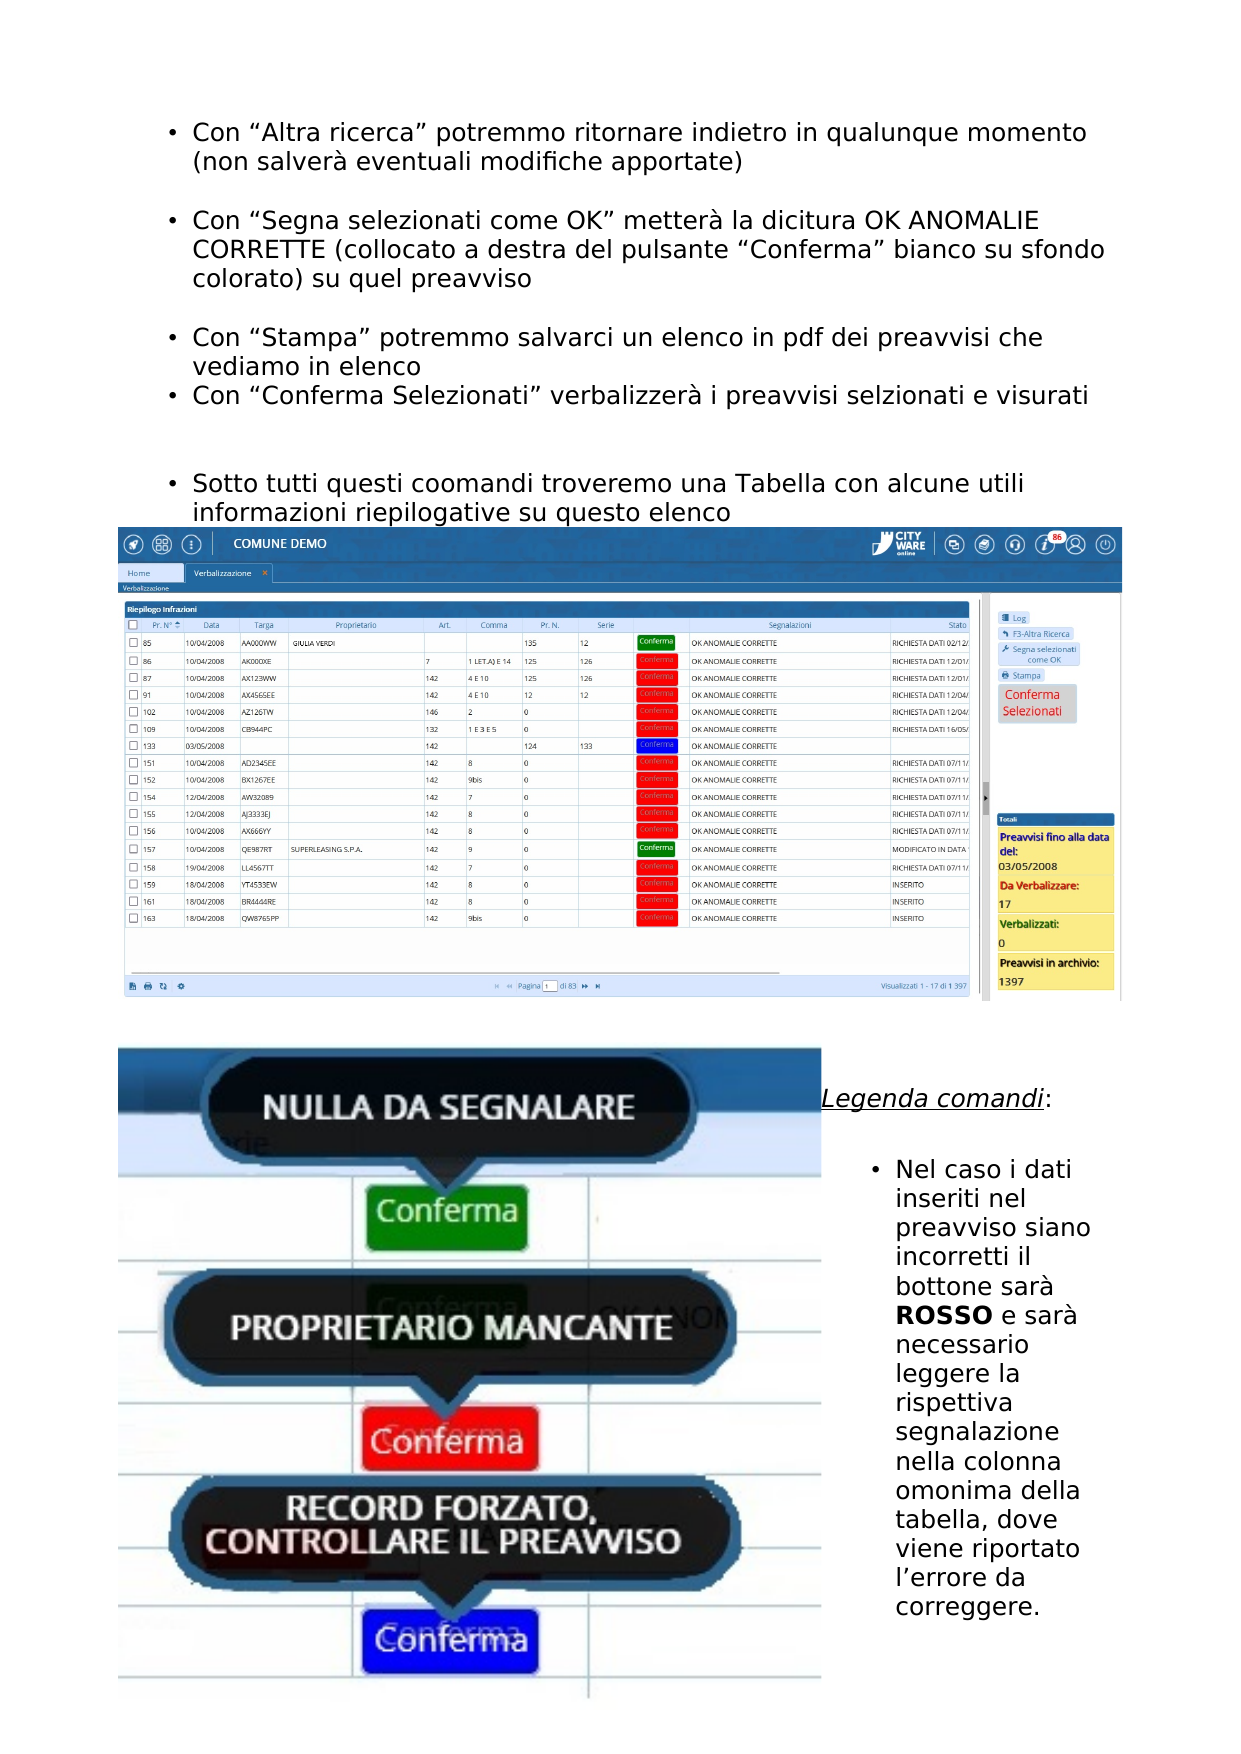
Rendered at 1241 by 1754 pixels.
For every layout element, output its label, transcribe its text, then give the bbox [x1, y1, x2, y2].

picture [118, 527, 1123, 1001]
list Con “Conferma Selezionati” verbalizzerà i preavvisi selzionati e visurati [177, 381, 1122, 410]
list Sotto tutti questi coomandi troveremo una Tabella con alcune utili informazioni riepilogative su questo elenco [177, 469, 1122, 527]
text Legenda comandi: [822, 1084, 1122, 1113]
list Con “Segna selezionati come OK” metterà la dicitura OK ANOMALIE CORRETTE (collocato a destra del pulsante “Conferma” bianco su sfondo colorato) su quel preavviso [177, 206, 1122, 293]
list Con “Altra ricerca” potremmo ritornare indietro in qualunque momento (non salverà eventuali modifiche apportate) [177, 118, 1122, 176]
picture [118, 1042, 822, 1710]
list Con “Stampa” potremmo salvarci un elenco in pdf dei preavvisi che vediamo in elenco [177, 323, 1122, 381]
list Nel caso i dati inseriti nel preavviso siano incorretti il bottone sarà ROSSO e sarà necessario leggere la rispettiva segnalazione nella colonna omonima della tabella, dove viene riportato l’errore da correggere. [822, 1155, 1122, 1622]
